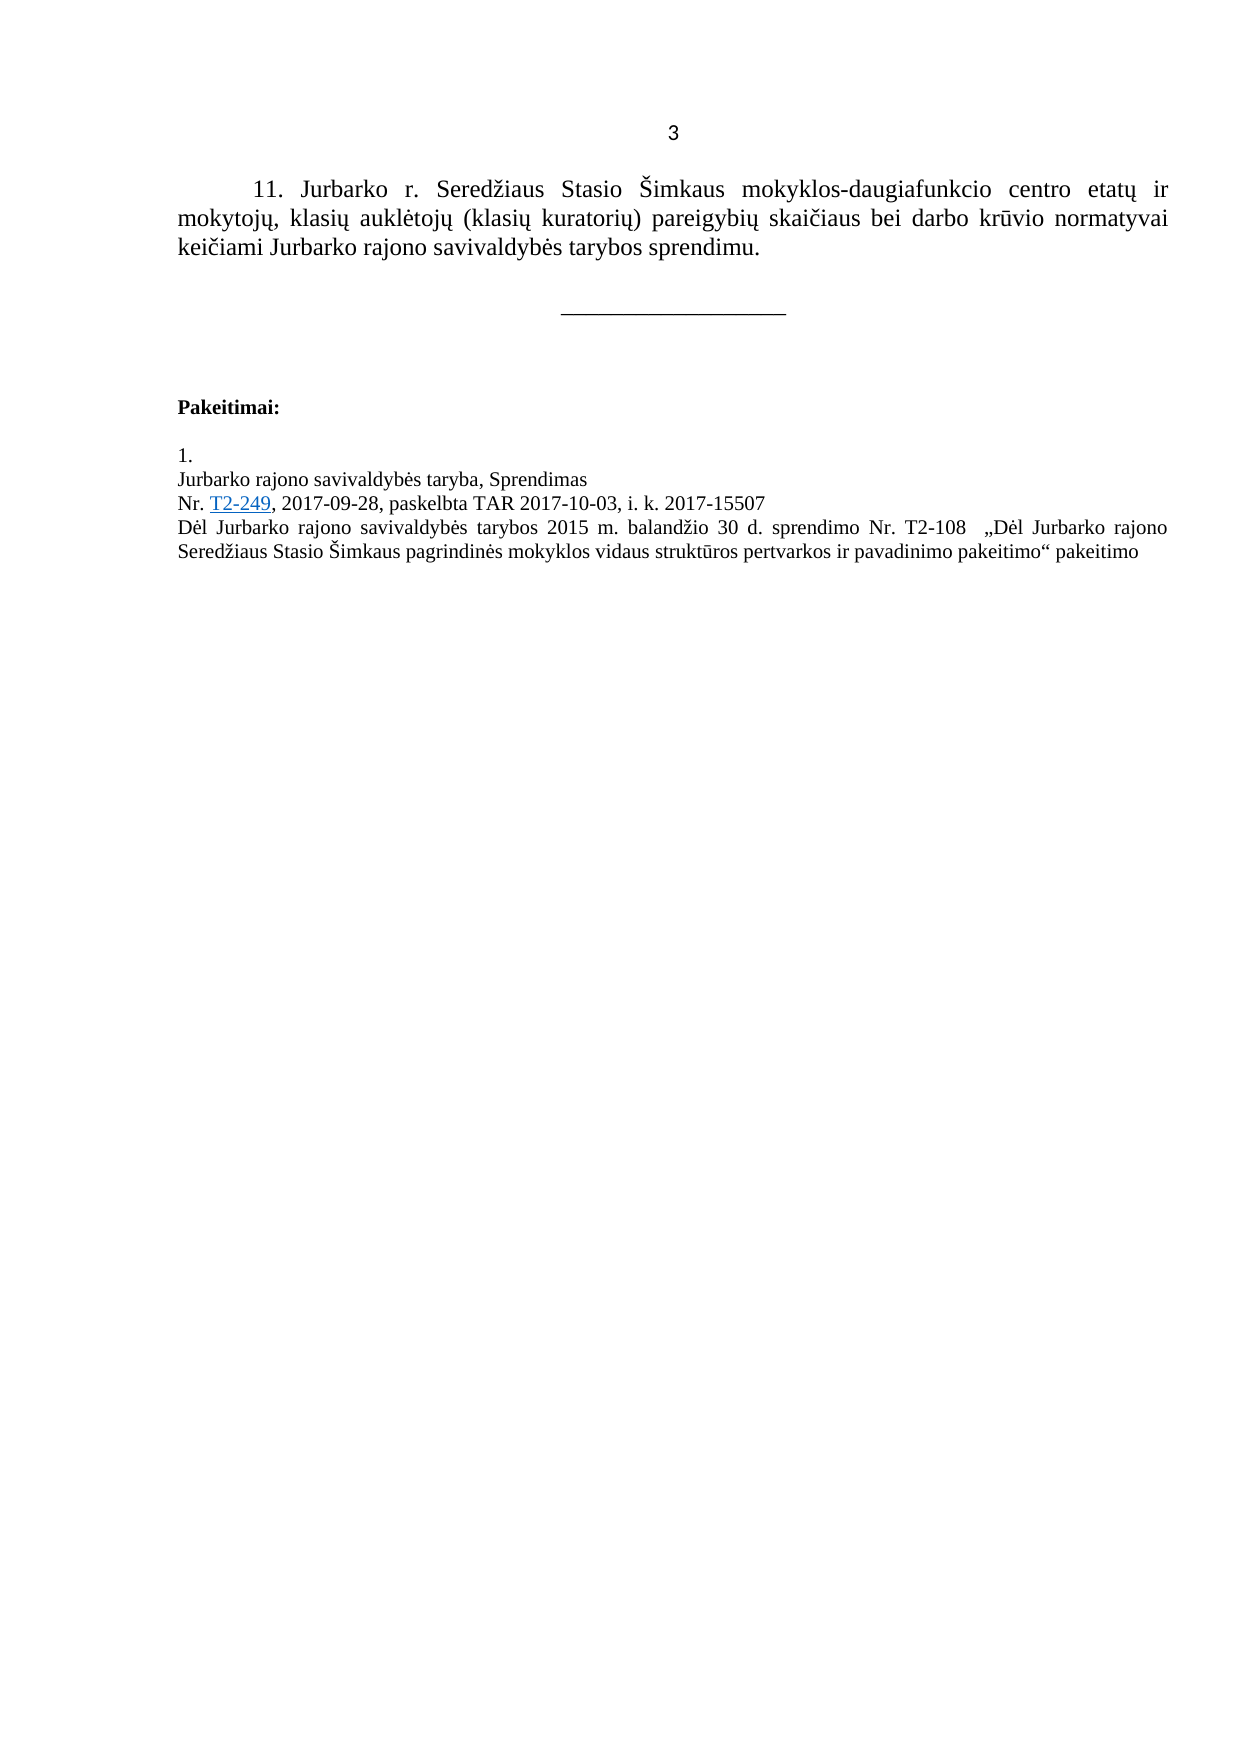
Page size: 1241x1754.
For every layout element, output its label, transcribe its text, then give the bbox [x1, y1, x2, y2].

text Jurbarko rajono savivaldybės taryba, Sprendimas [177, 467, 1169, 491]
text Pakeitimai: [177, 395, 1169, 419]
text 11. Jurbarko r. Seredžiaus Stasio Šimkaus mokyklos-daugiafunkcio centro etatų ir mokytojų, klasių auklėtojų (klasių kuratorių) pareigybių skaičiaus bei darbo krūvio normatyvai keičiami Jurbarko rajono savivaldybės tarybos sprendimu. [177, 174, 1169, 260]
text __________________ [177, 289, 1169, 318]
text Nr. T2-249, 2017-09-28, paskelbta TAR 2017-10-03, i. k. 2017-15507 [177, 491, 1169, 515]
text 1. [177, 443, 1169, 467]
text Dėl Jurbarko rajono savivaldybės tarybos 2015 m. balandžio 30 d. sprendimo Nr. T2-108 „Dėl Jurbarko rajono Seredžiaus Stasio Šimkaus pagrindinės mokyklos vidaus struktūros pertvarkos ir pavadinimo pakeitimo“ pakeitimo [177, 515, 1169, 563]
